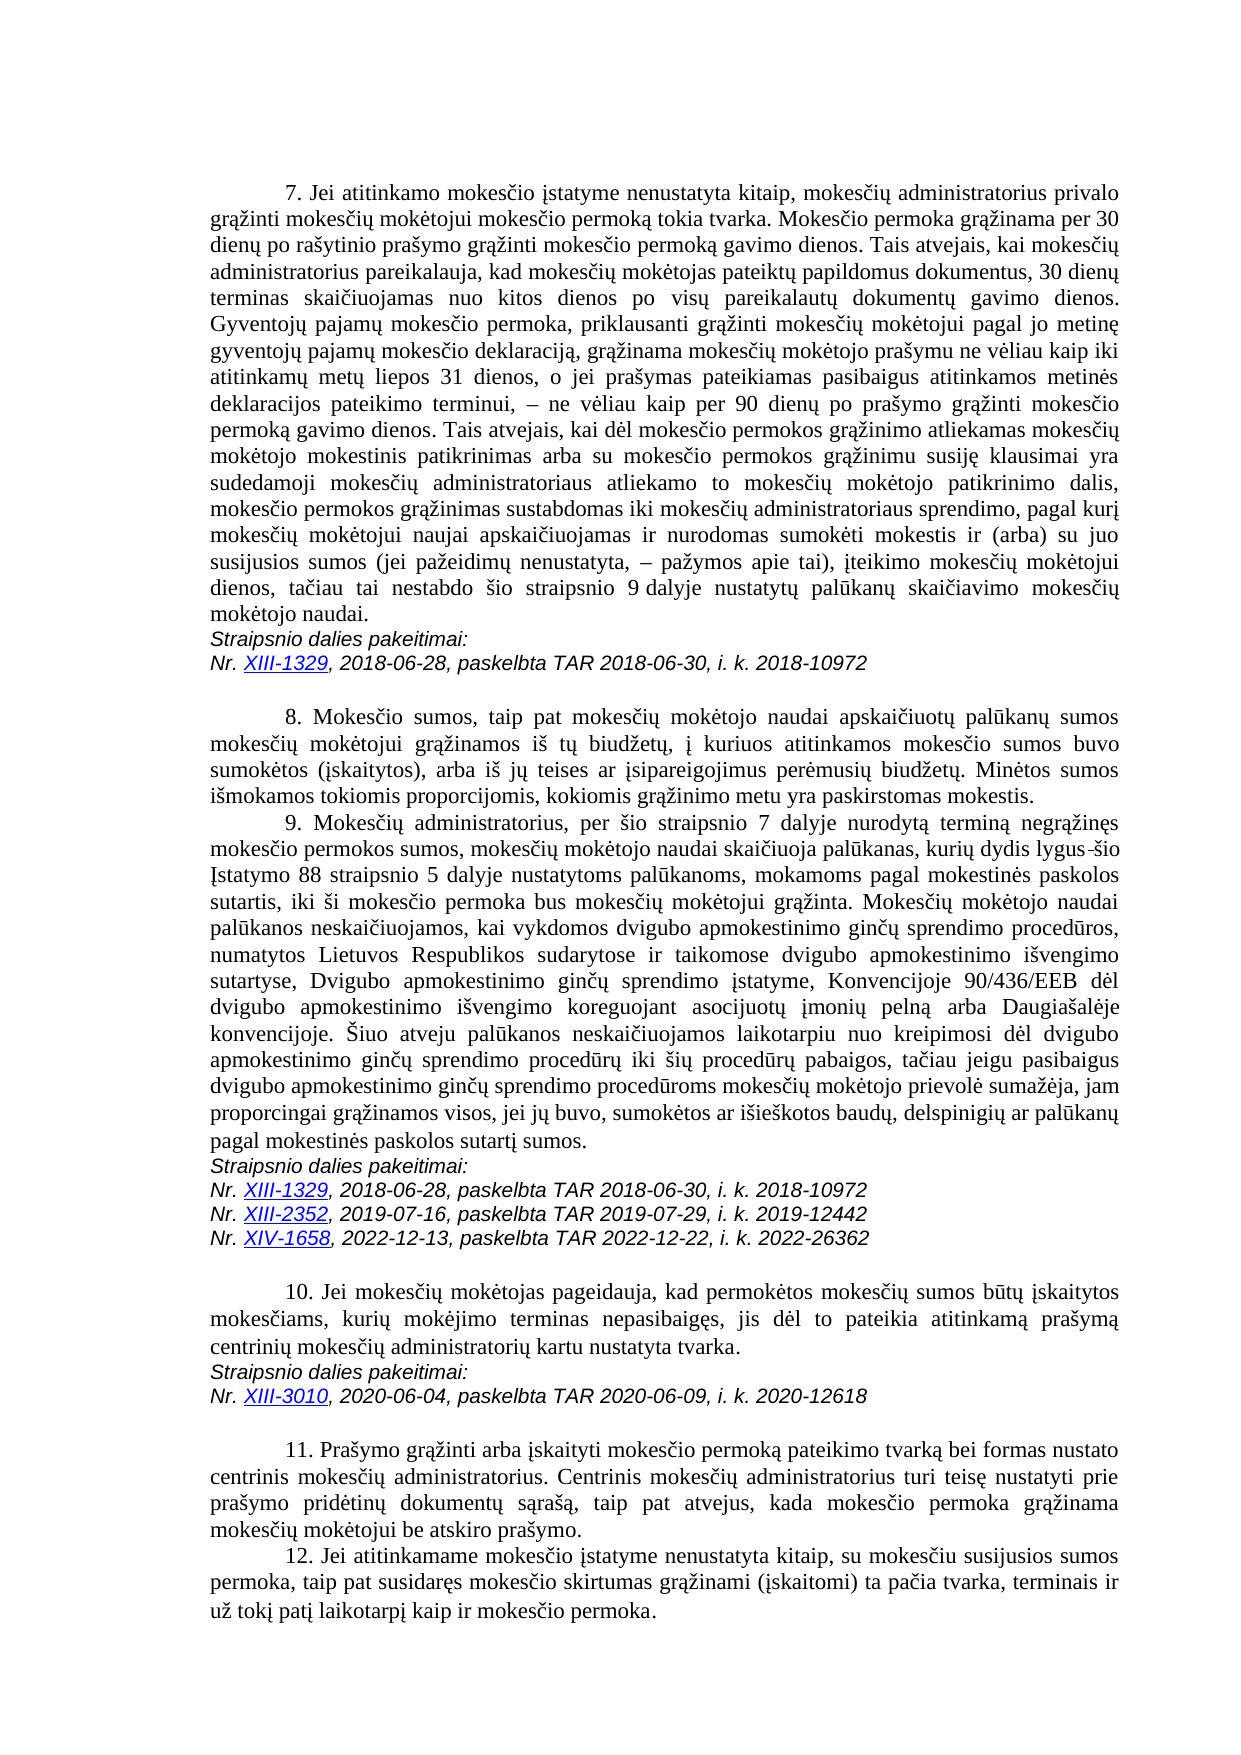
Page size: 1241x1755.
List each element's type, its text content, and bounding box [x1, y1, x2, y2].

text Nr. XIII-1329, 2018-06-28, paskelbta TAR 2018-06-30, i. k. 2018-10972 [210, 1178, 1120, 1202]
text 8. Mokesčio sumos, taip pat mokesčių mokėtojo naudai apskaičiuotų palūkanų sumos mokesčių mokėtojui grąžinamos iš tų biudžetų, į kuriuos atitinkamos mokesčio sumos buvo sumokėtos (įskaitytos), arba iš jų teises ar įsipareigojimus perėmusių biudžetų. Minėtos sumos išmokamos tokiomis proporcijomis, kokiomis grąžinimo metu yra paskirstomas mokestis. [210, 703, 1120, 809]
text 11. Prašymo grąžinti arba įskaityti mokesčio permoką pateikimo tvarką bei formas nustato centrinis mokesčių administratorius. Centrinis mokesčių administratorius turi teisę nustatyti prie prašymo pridėtinų dokumentų sąrašą, taip pat atvejus, kada mokesčio permoka grąžinama mokesčių mokėtojui be atskiro prašymo. [210, 1437, 1120, 1542]
text Straipsnio dalies pakeitimai: [210, 1154, 1120, 1178]
text 7. Jei atitinkamo mokesčio įstatyme nenustatyta kitaip, mokesčių administratorius privalo grąžinti mokesčių mokėtojui mokesčio permoką tokia tvarka. Mokesčio permoka grąžinama per 30 dienų po rašytinio prašymo grąžinti mokesčio permoką gavimo dienos. Tais atvejais, kai mokesčių administratorius pareikalauja, kad mokesčių mokėtojas pateiktų papildomus dokumentus, 30 dienų terminas skaičiuojamas nuo kitos dienos po visų pareikalautų dokumentų gavimo dienos. Gyventojų pajamų mokesčio permoka, priklausanti grąžinti mokesčių mokėtojui pagal jo metinę gyventojų pajamų mokesčio deklaraciją, grąžinama mokesčių mokėtojo prašymu ne vėliau kaip iki atitinkamų metų liepos 31 dienos, o jei prašymas pateikiamas pasibaigus atitinkamos metinės deklaracijos pateikimo terminui, – ne vėliau kaip per 90 dienų po prašymo grąžinti mokesčio permoką gavimo dienos. Tais atvejais, kai dėl mokesčio permokos grąžinimo atliekamas mokesčių mokėtojo mokestinis patikrinimas arba su mokesčio permokos grąžinimu susiję klausimai yra sudedamoji mokesčių administratoriaus atliekamo to mokesčių mokėtojo patikrinimo dalis, mokesčio permokos grąžinimas sustabdomas iki mokesčių administratoriaus sprendimo, pagal kurį mokesčių mokėtojui naujai apskaičiuojamas ir nurodomas sumokėti mokestis ir (arba) su juo susijusios sumos (jei pažeidimų nenustatyta, – pažymos apie tai), įteikimo mokesčių mokėtojui dienos, tačiau tai nestabdo šio straipsnio 9 dalyje nustatytų palūkanų skaičiavimo mokesčių mokėtojo naudai. [210, 179, 1120, 627]
text Straipsnio dalies pakeitimai: [210, 627, 1120, 651]
text 10. Jei mokesčių mokėtojas pageidauja, kad permokėtos mokesčių sumos būtų įskaitytos mokesčiams, kurių mokėjimo terminas nepasibaigęs, jis dėl to pateikia atitinkamą prašymą centrinių mokesčių administratorių kartu nustatyta tvarka. [210, 1278, 1120, 1360]
text Nr. XIV-1658, 2022-12-13, paskelbta TAR 2022-12-22, i. k. 2022-26362 [210, 1226, 1120, 1250]
text Nr. XIII-3010, 2020-06-04, paskelbta TAR 2020-06-09, i. k. 2020-12618 [210, 1384, 1120, 1408]
text Nr. XIII-2352, 2019-07-16, paskelbta TAR 2019-07-29, i. k. 2019-12442 [210, 1202, 1120, 1226]
text Nr. XIII-1329, 2018-06-28, paskelbta TAR 2018-06-30, i. k. 2018-10972 [210, 651, 1120, 675]
text Straipsnio dalies pakeitimai: [210, 1360, 1120, 1384]
text 12. Jei atitinkamame mokesčio įstatyme nenustatyta kitaip, su mokesčiu susijusios sumos permoka, taip pat susidaręs mokesčio skirtumas grąžinami (įskaitomi) ta pačia tvarka, terminais ir už tokį patį laikotarpį kaip ir mokesčio permoka. [210, 1542, 1120, 1623]
text 9. Mokesčių administratorius, per šio straipsnio 7 dalyje nurodytą terminą negrąžinęs mokesčio permokos sumos, mokesčių mokėtojo naudai skaičiuoja palūkanas, kurių dydis lygus šio Įstatymo 88 straipsnio 5 dalyje nustatytoms palūkanoms, mokamoms pagal mokestinės paskolos sutartis, iki ši mokesčio permoka bus mokesčių mokėtojui grąžinta. Mokesčių mokėtojo naudai palūkanos neskaičiuojamos, kai vykdomos dvigubo apmokestinimo ginčų sprendimo procedūros, numatytos Lietuvos Respublikos sudarytose ir taikomose dvigubo apmokestinimo išvengimo sutartyse, Dvigubo apmokestinimo ginčų sprendimo įstatyme, Konvencijoje 90/436/EEB dėl dvigubo apmokestinimo išvengimo koreguojant asocijuotų įmonių pelną arba Daugiašalėje konvencijoje. Šiuo atveju palūkanos neskaičiuojamos laikotarpiu nuo kreipimosi dėl dvigubo apmokestinimo ginčų sprendimo procedūrų iki šių procedūrų pabaigos, tačiau jeigu pasibaigus dvigubo apmokestinimo ginčų sprendimo procedūroms mokesčių mokėtojo prievolė sumažėja, jam proporcingai grąžinamos visos, jei jų buvo, sumokėtos ar išieškotos baudų, delspinigių ar palūkanų pagal mokestinės paskolos sutartį sumos. [210, 809, 1120, 1154]
